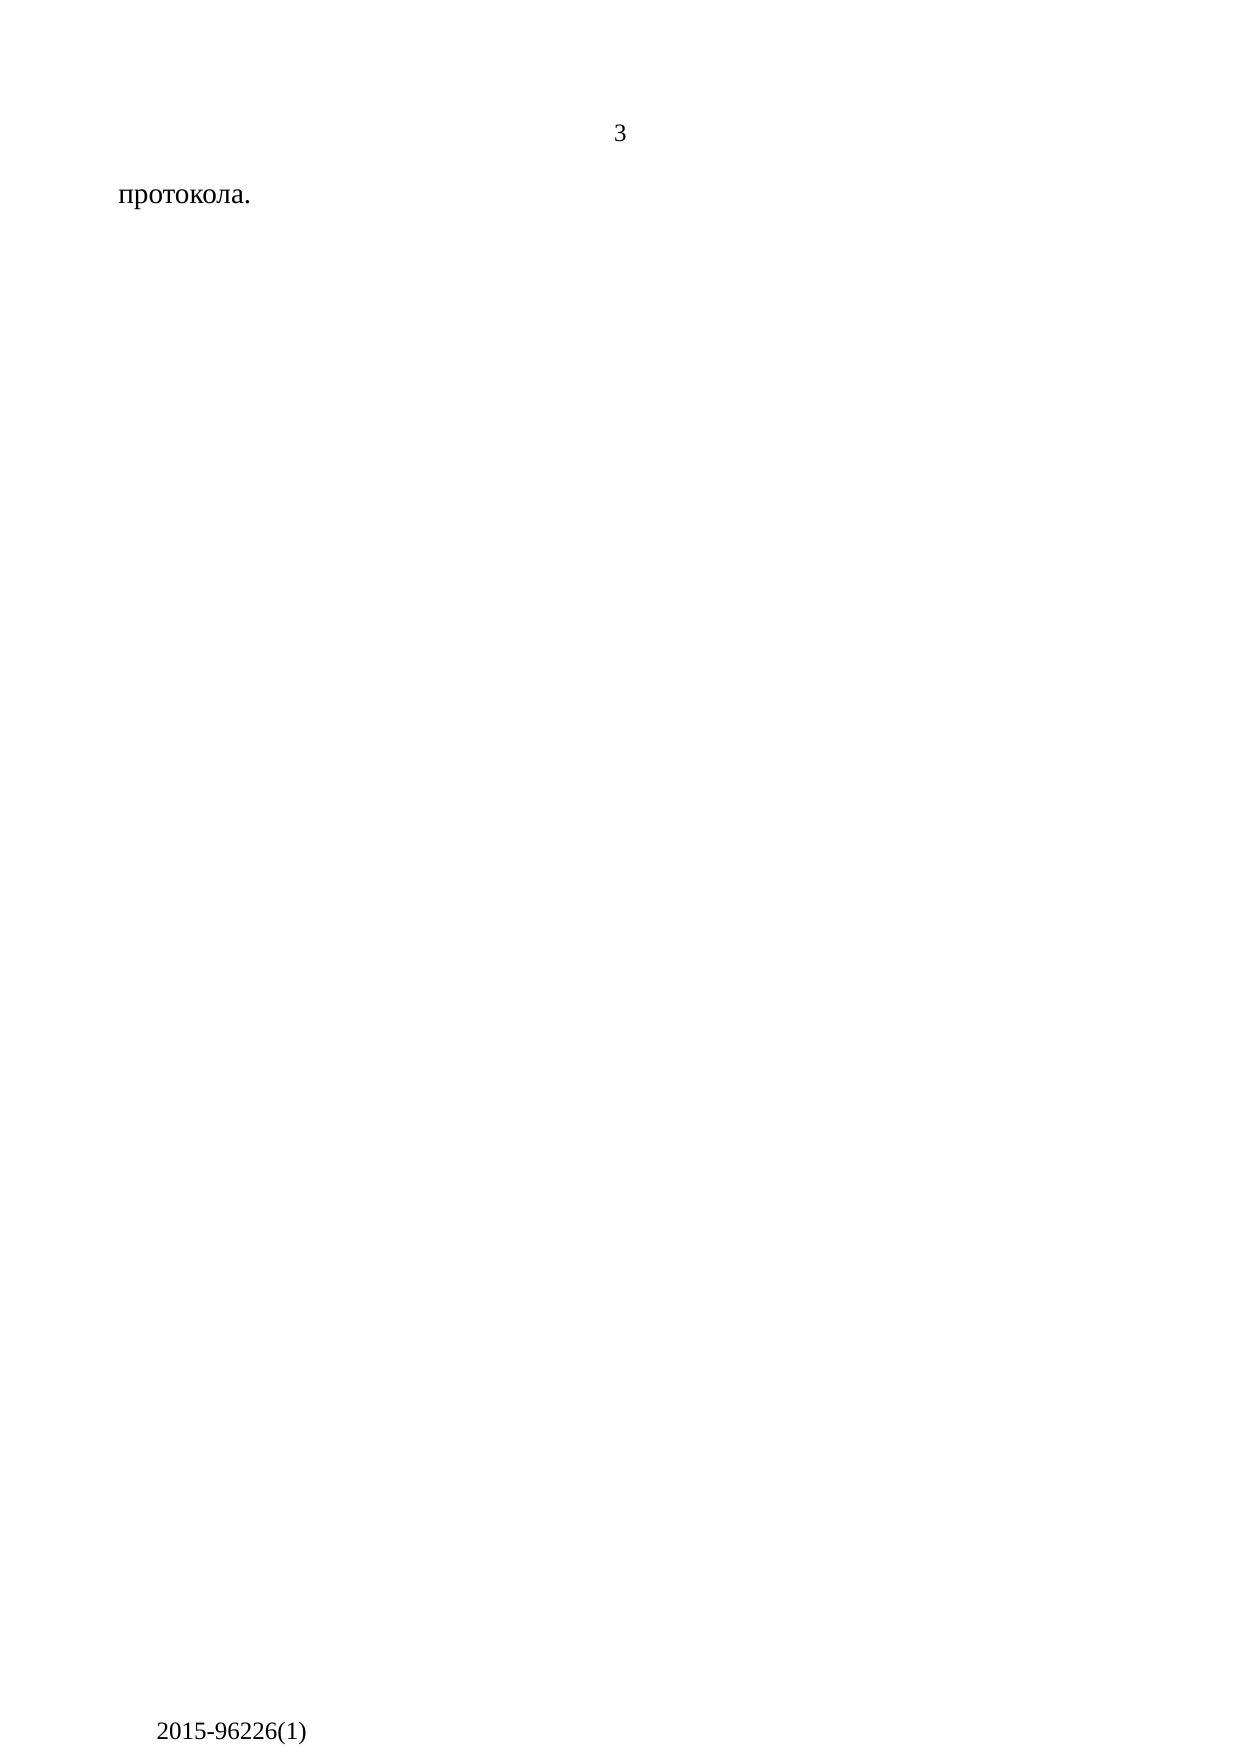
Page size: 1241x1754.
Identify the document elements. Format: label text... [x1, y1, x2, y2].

text протокола. [118, 176, 1122, 210]
